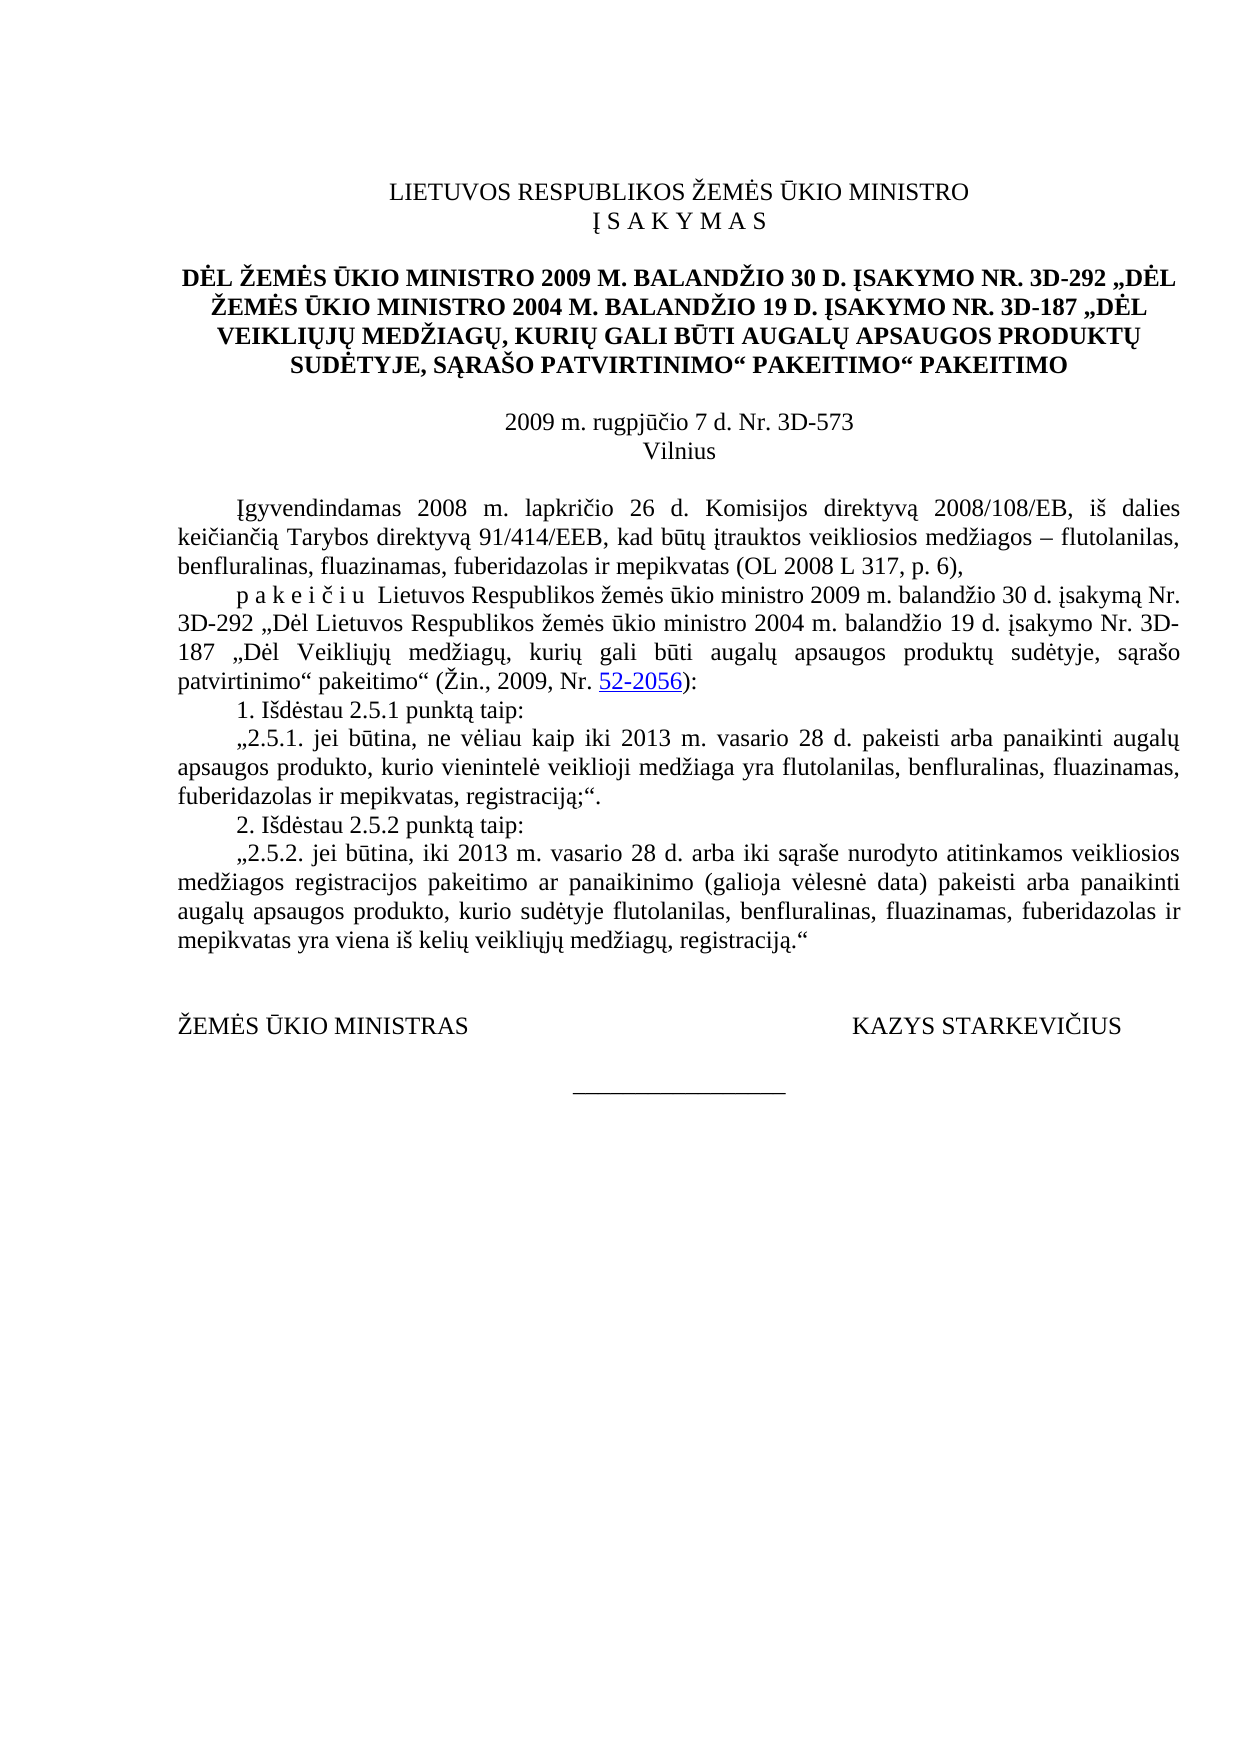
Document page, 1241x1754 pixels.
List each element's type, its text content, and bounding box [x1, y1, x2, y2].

text _________________ [177, 1068, 1181, 1097]
text 2. Išdėstau 2.5.2 punktą taip: [177, 810, 1181, 838]
text „2.5.2. jei būtina, iki 2013 m. vasario 28 d. arba iki sąraše nurodyto atitinkamos veikliosios medžiagos registracijos pakeitimo ar panaikinimo (galioja vėlesnė data) pakeisti arba panaikinti augalų apsaugos produkto, kurio sudėtyje flutolanilas, benfluralinas, fluazinamas, fuberidazolas ir mepikvatas yra viena iš kelių veikliųjų medžiagų, registraciją.“ [177, 838, 1181, 953]
text pakeičiu Lietuvos Respublikos žemės ūkio ministro 2009 m. balandžio 30 d. įsakymą Nr. 3D-292 „Dėl Lietuvos Respublikos žemės ūkio ministro 2004 m. balandžio 19 d. įsakymo Nr. 3D-187 „Dėl veikliųjų medžiagų, kurių gali būti augalų apsaugos produktų sudėtyje, sąrašo patvirtinimo“ pakeitimo“ (Žin., 2009, Nr. 52-2056): [177, 580, 1181, 695]
text Vilnius [177, 436, 1181, 465]
text LIETUVOS RESPUBLIKOS ŽEMĖS ŪKIO MINISTRO [177, 177, 1181, 206]
text 1. Išdėstau 2.5.1 punktą taip: [177, 695, 1181, 723]
text DĖL ŽEMĖS ŪKIO MINISTRO 2009 m. BALANDŽIO 30 d. ĮSAKYMO Nr. 3D-292 „DĖL ŽEMĖS ŪKIO MINISTRO 2004 m. BALANDŽIO 19 d. ĮSAKYMO Nr. 3D-187 „DĖL VEIKLIŲJŲ MEDŽIAGŲ, KURIŲ GALI BŪTI AUGALŲ APSAUGOS PRODUKTŲ SUDĖTYJE, SĄRAŠO PATVIRTINIMO“ PAKEITIMO“ PAKEITIMO [177, 263, 1181, 378]
text 2009 m. rugpjūčio 7 d. Nr. 3D-573 [177, 407, 1181, 436]
text ĮSAKYMAS [177, 206, 1181, 235]
text „2.5.1. jei būtina, ne vėliau kaip iki 2013 m. vasario 28 d. pakeisti arba panaikinti augalų apsaugos produkto, kurio vienintelė veiklioji medžiaga yra flutolanilas, benfluralinas, fluazinamas, fuberidazolas ir mepikvatas, registraciją;“. [177, 723, 1181, 810]
text Įgyvendindamas 2008 m. lapkričio 26 d. Komisijos direktyvą 2008/108/EB, iš dalies keičiančią Tarybos direktyvą 91/414/EEB, kad būtų įtrauktos veikliosios medžiagos – flutolanilas, benfluralinas, fluazinamas, fuberidazolas ir mepikvatas (OL 2008 L 317, p. 6), [177, 493, 1181, 580]
text Žemės ūkio ministras Kazys Starkevičius [177, 1011, 1181, 1040]
